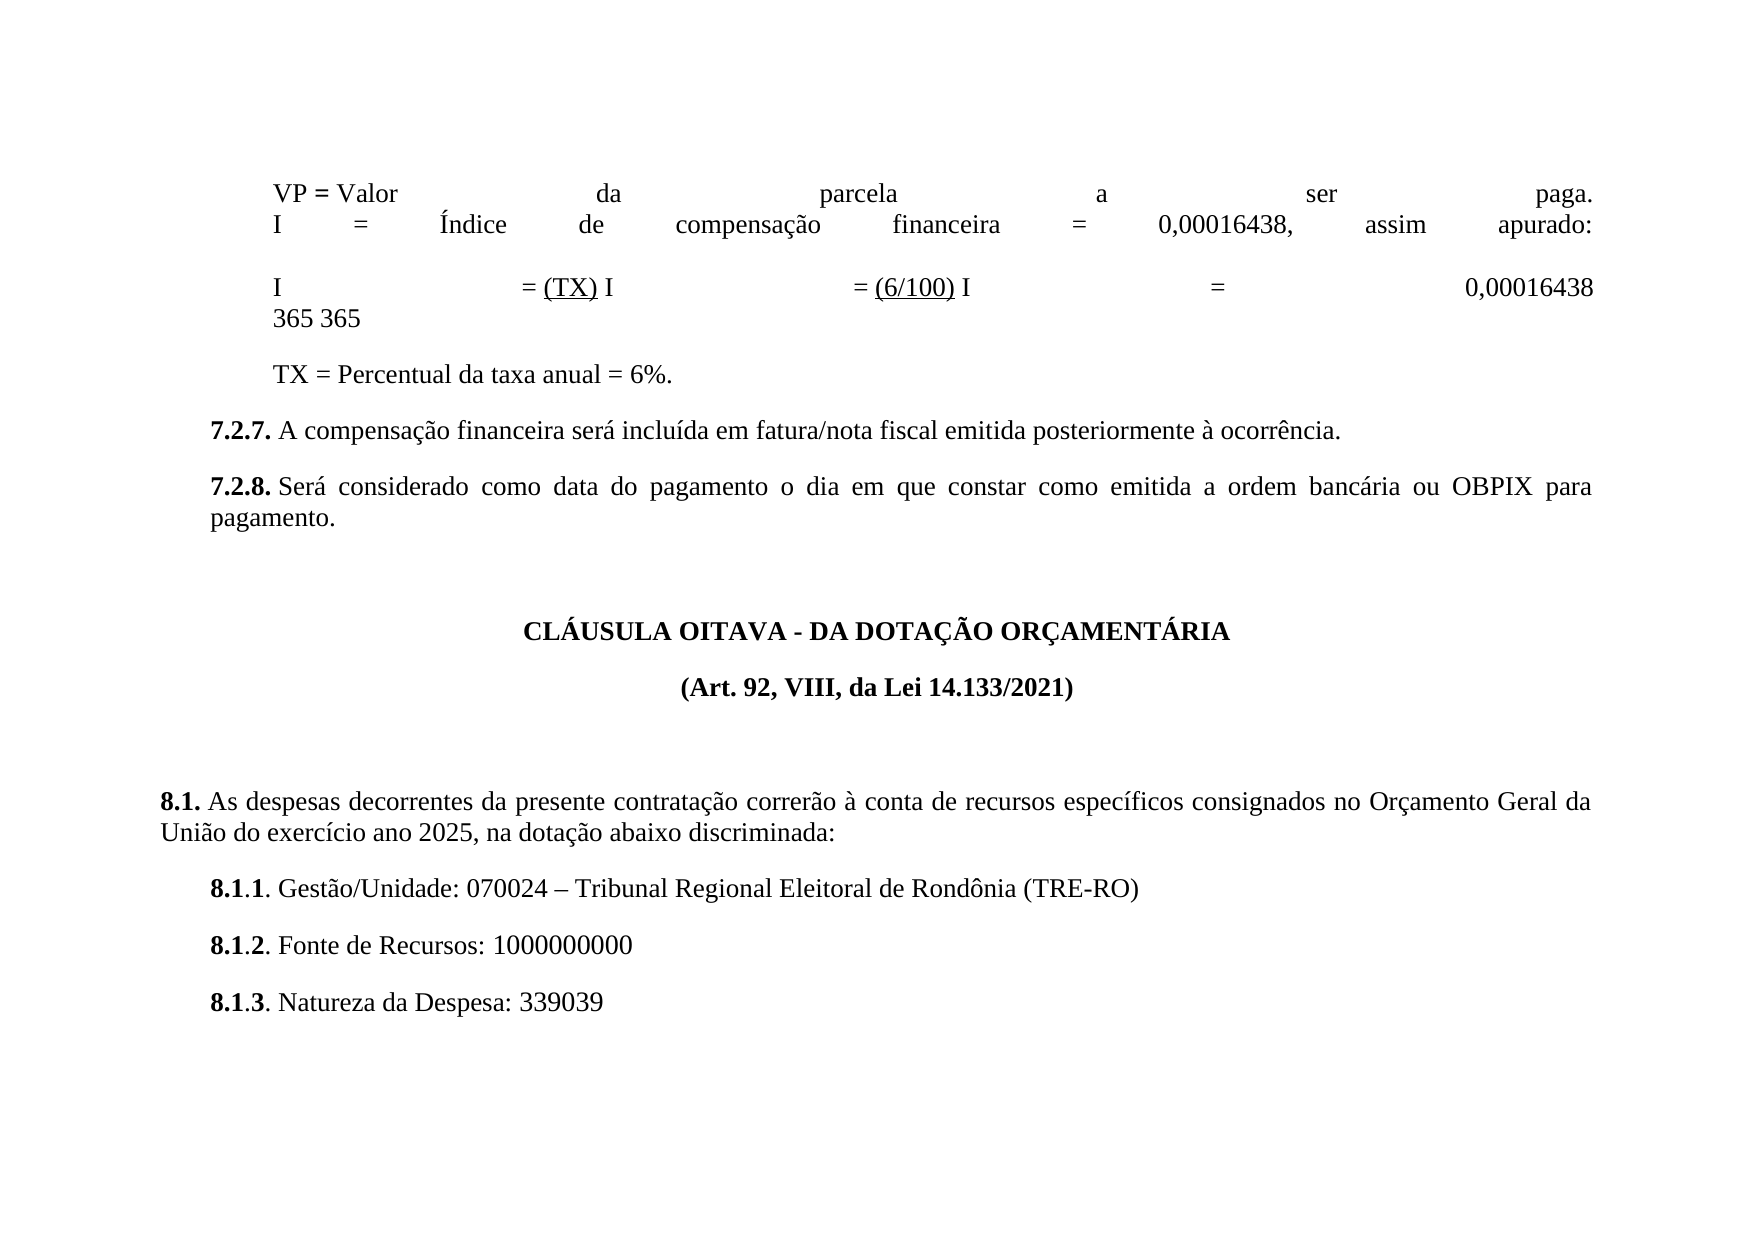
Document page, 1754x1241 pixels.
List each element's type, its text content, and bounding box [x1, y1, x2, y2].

text 8.1. As despesas decorrentes da presente contratação correrão à conta de recursos específicos consignados no Orçamento Geral da União do exercício ano 2025, na dotação abaixo discriminada: [160, 784, 1594, 847]
text 7.2.7. A compensação financeira será incluída em fatura/nota fiscal emitida posteriormente à ocorrência. [210, 414, 1594, 445]
text 7.2.8. Será considerado como data do pagamento o dia em que constar como emitida a ordem bancária ou OBPIX para pagamento. [210, 470, 1594, 532]
text VP = Valor da parcela a ser paga. I = Índice de compensação financeira = 0,00016438, assim apurado: I = (TX) I = (6/100) I = 0,00016438 365 365 [273, 177, 1594, 333]
text 8.1.3. Natureza da Despesa: 339039 [210, 985, 1594, 1018]
text (Art. 92, VIII, da Lei 14.133/2021) [160, 671, 1594, 702]
text TX = Percentual da taxa anual = 6%. [273, 358, 1594, 389]
text CLÁUSULA OITAVA - DA DOTAÇÃO ORÇAMENTÁRIA [160, 615, 1594, 646]
text 8.1.2. Fonte de Recursos: 1000000000 [210, 928, 1594, 960]
text 8.1.1. Gestão/Unidade: 070024 – Tribunal Regional Eleitoral de Rondônia (TRE-RO) [210, 872, 1594, 903]
